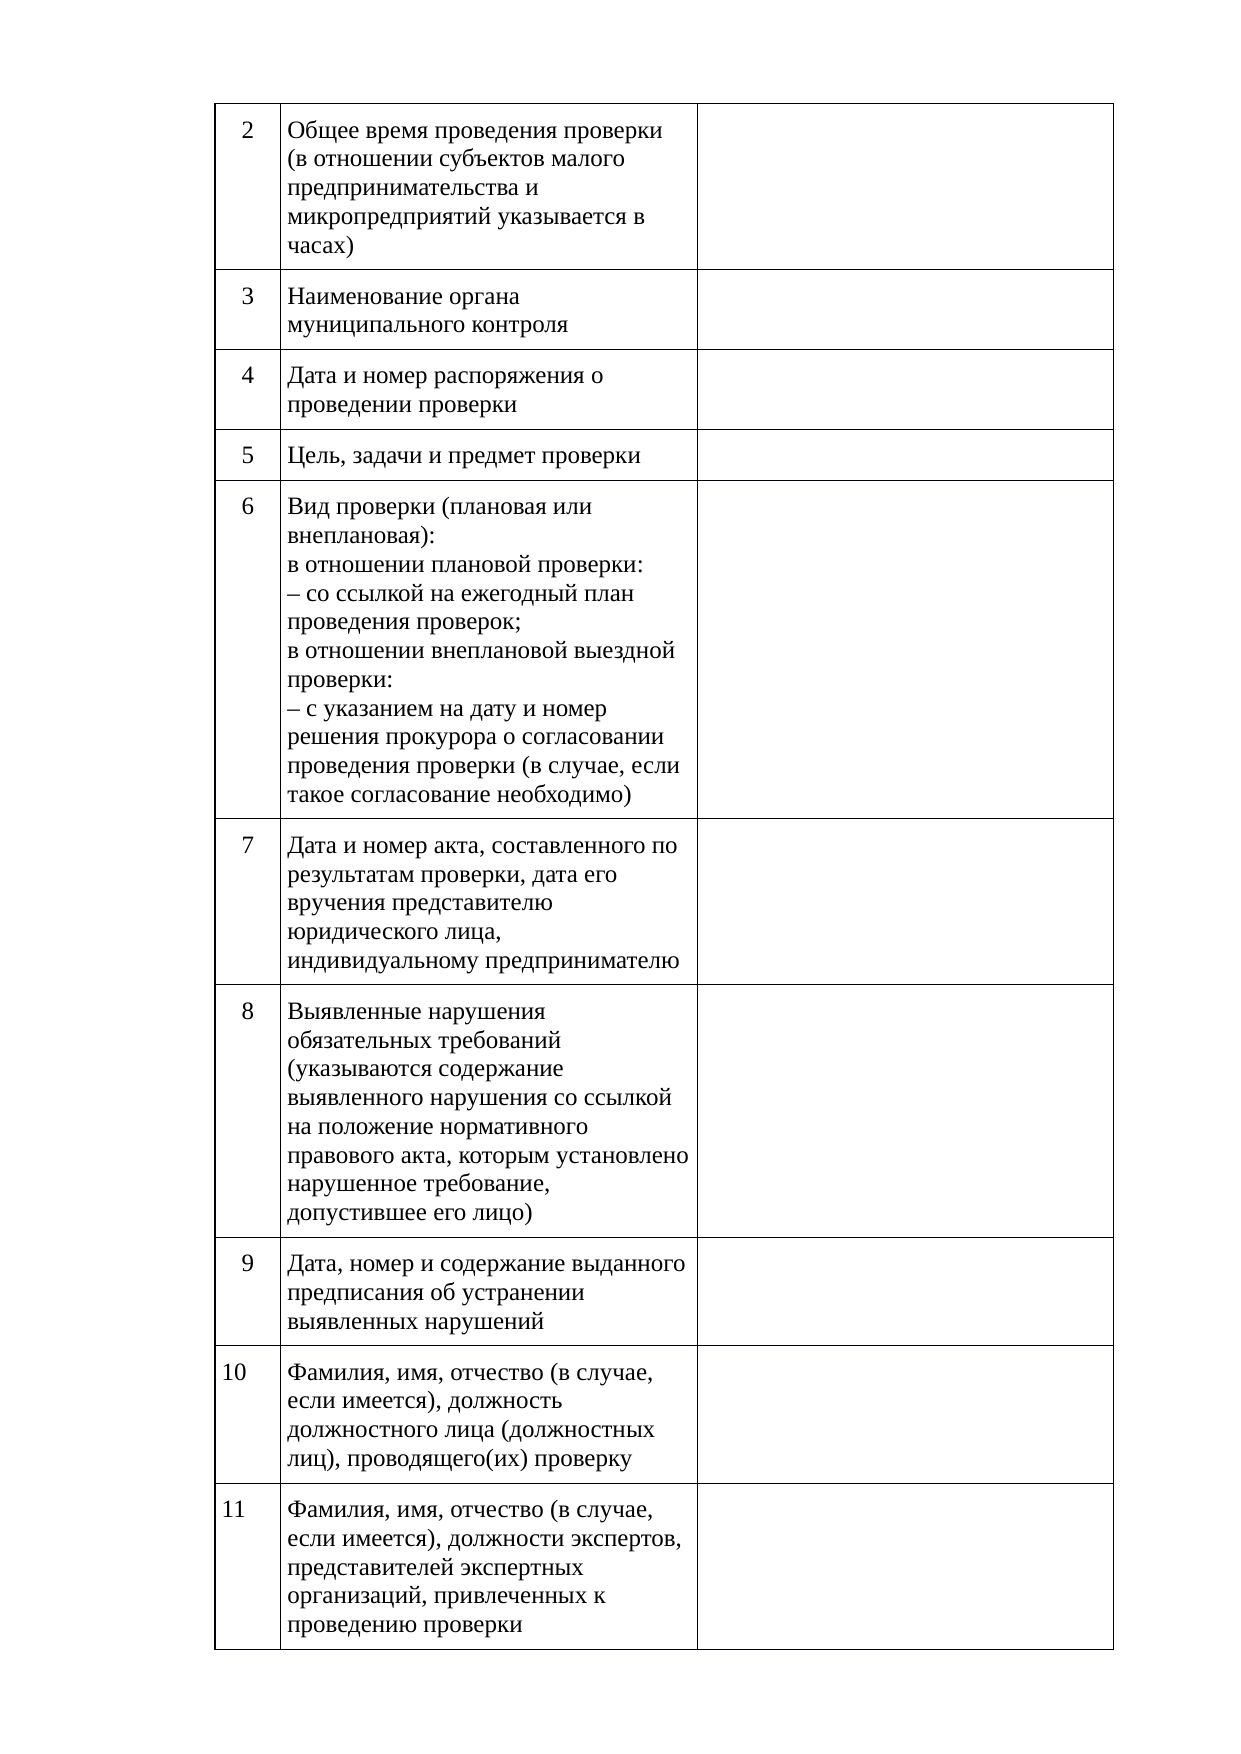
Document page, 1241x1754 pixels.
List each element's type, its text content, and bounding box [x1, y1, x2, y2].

table_cell Цель, задачи и предмет проверки [281, 430, 697, 480]
table_cell Общее время проведения проверки (в отношении субъектов малого предпринимательства и микропредприятий указывается в часах) [281, 104, 697, 269]
table_cell 10 [216, 1346, 280, 1482]
table_cell Выявленные нарушения обязательных требований (указываются содержание выявленного нарушения со ссылкой на положение нормативного правового акта, которым установлено нарушенное требование, допустившее его лицо) [281, 985, 697, 1237]
table_cell Дата и номер акта, составленного по результатам проверки, дата его вручения представителю юридического лица, индивидуальному предпринимателю [281, 819, 697, 984]
table_cell [698, 481, 1113, 818]
table_cell [698, 104, 1113, 269]
table_cell [698, 985, 1113, 1237]
table_cell Фамилия, имя, отчество (в случае, если имеется), должность должностного лица (должностных лиц), проводящего(их) проверку [281, 1346, 697, 1482]
table_cell Дата и номер распоряжения о проведении проверки [281, 350, 697, 429]
table_cell 7 [216, 819, 280, 984]
table_cell [698, 819, 1113, 984]
table_cell Наименование органа муниципального контроля [281, 270, 697, 349]
table_cell 6 [216, 481, 280, 818]
table_cell [698, 430, 1113, 480]
table_cell 5 [216, 430, 280, 480]
table_cell Вид проверки (плановая или внеплановая): в отношении плановой проверки: – со ссылкой на ежегодный план проведения проверок; в отношении внеплановой выездной проверки: – с указанием на дату и номер решения прокурора о согласовании проведения проверки (в случае, если такое согласование необходимо) [281, 481, 697, 818]
table_cell Дата, номер и содержание выданного предписания об устранении выявленных нарушений [281, 1238, 697, 1345]
table_cell [698, 1346, 1113, 1482]
table_cell 2 [216, 104, 280, 269]
table_cell [698, 350, 1113, 429]
table_cell 11 [216, 1484, 280, 1648]
table_cell Фамилия, имя, отчество (в случае, если имеется), должности экспертов, представителей экспертных организаций, привлеченных к проведению проверки [281, 1484, 697, 1648]
table_cell 3 [216, 270, 280, 349]
table_cell 4 [216, 350, 280, 429]
table_cell [698, 1238, 1113, 1345]
table_cell [698, 270, 1113, 349]
table_cell 8 [216, 985, 280, 1237]
table_cell 9 [216, 1238, 280, 1345]
table_cell [698, 1484, 1113, 1648]
